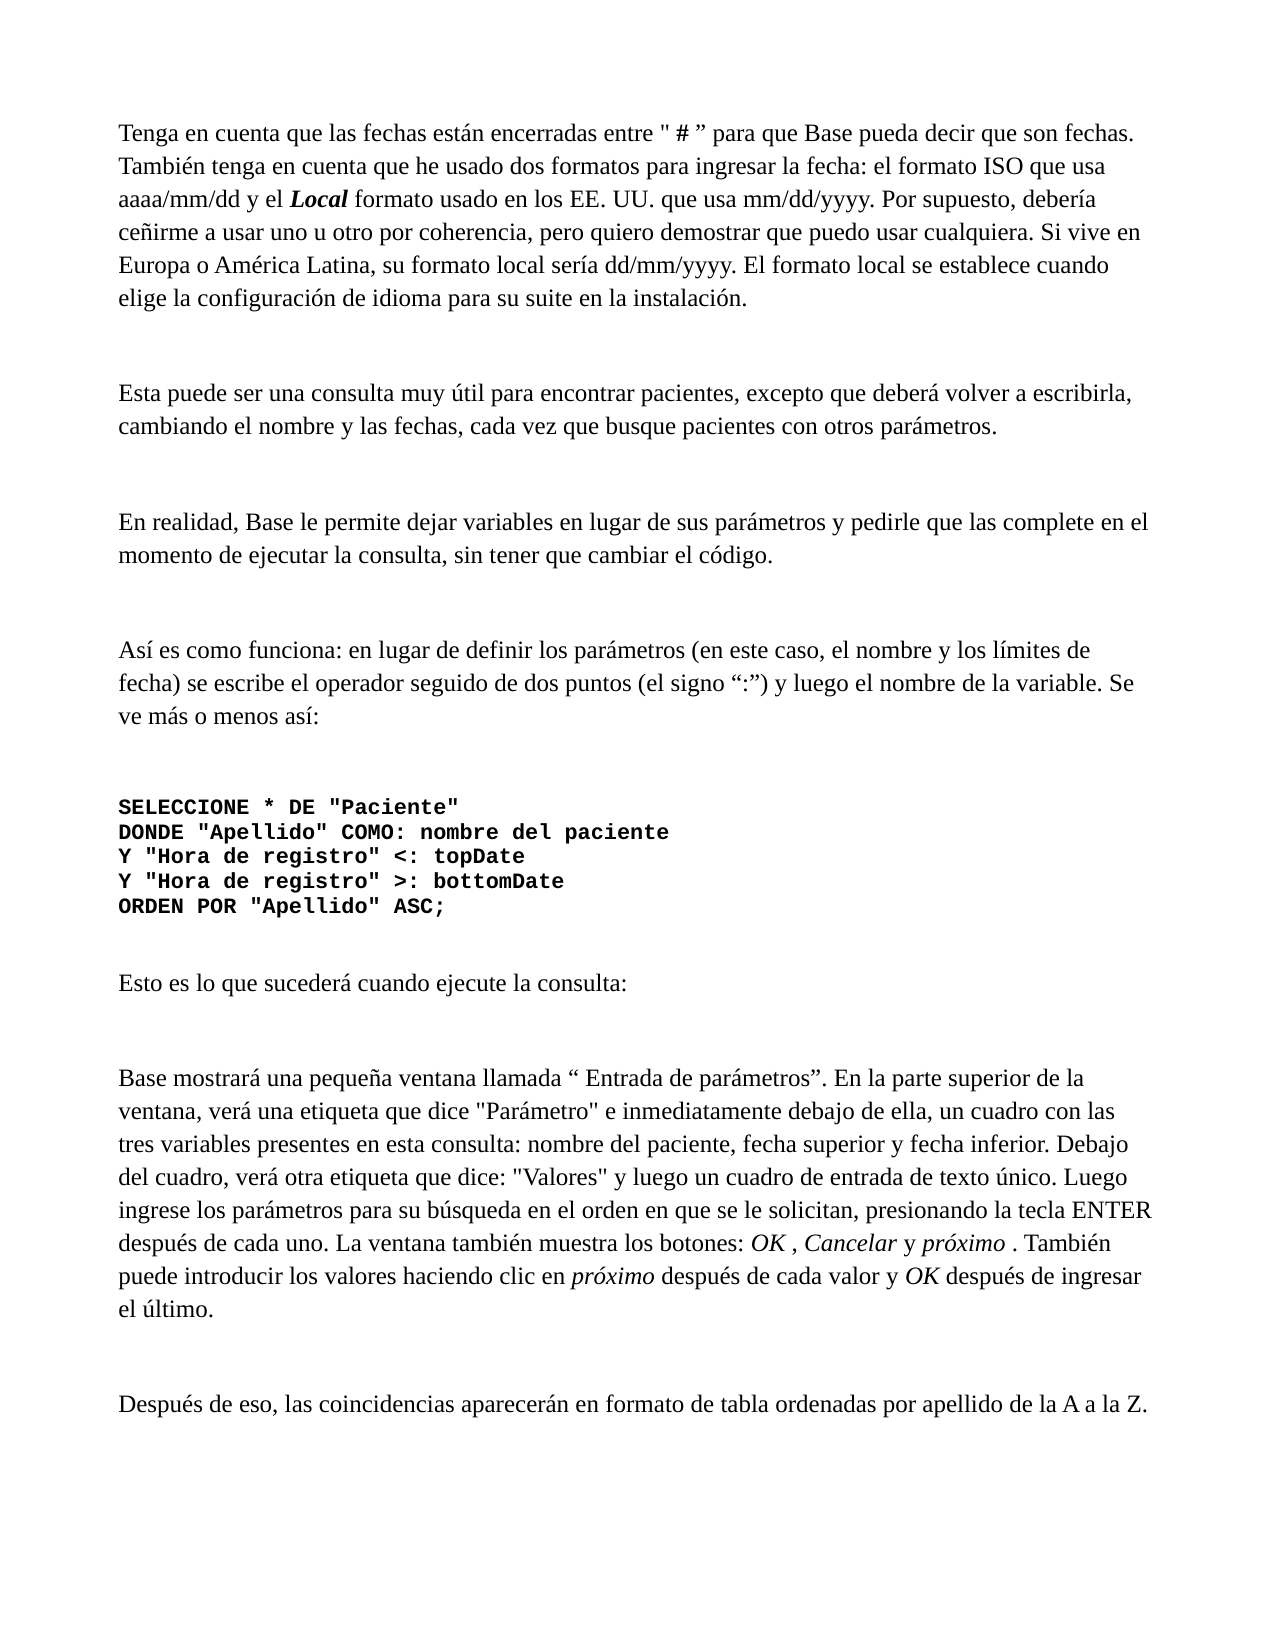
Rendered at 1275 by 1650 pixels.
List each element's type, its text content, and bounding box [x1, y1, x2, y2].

text Y "Hora de registro" <: topDate [118, 846, 1157, 871]
text Después de eso, las coincidencias aparecerán en formato de tabla ordenadas por apellido de la A a la Z. [118, 1389, 1157, 1418]
text ORDEN POR "Apellido" ASC; [118, 895, 1157, 920]
text Así es como funciona: en lugar de definir los parámetros (en este caso, el nombre y los límites de fecha) se escribe el operador seguido de dos puntos (el signo “:”) y luego el nombre de la variable. Se ve más o menos así: [118, 635, 1157, 730]
text Tenga en cuenta que las fechas están encerradas entre " # ” para que Base pueda decir que son fechas. También tenga en cuenta que he usado dos formatos para ingresar la fecha: el formato ISO que usa aaaa/mm/dd y el Local formato usado en los EE. UU. que usa mm/dd/yyyy. Por supuesto, debería ceñirme a usar uno u otro por coherencia, pero quiero demostrar que puedo usar cualquiera. Si vive en Europa o América Latina, su formato local sería dd/mm/yyyy. El formato local se establece cuando elige la configuración de idioma para su suite en la instalación. [118, 118, 1157, 312]
text Esto es lo que sucederá cuando ejecute la consulta: [118, 968, 1157, 996]
text Y "Hora de registro" >: bottomDate [118, 871, 1157, 895]
text Base mostrará una pequeña ventana llamada “ Entrada de parámetros”. En la parte superior de la ventana, verá una etiqueta que dice "Parámetro" e inmediatamente debajo de ella, un cuadro con las tres variables presentes en esta consulta: nombre del paciente, fecha superior y fecha inferior. Debajo del cuadro, verá otra etiqueta que dice: "Valores" y luego un cuadro de entrada de texto único. Luego ingrese los parámetros para su búsqueda en el orden en que se le solicitan, presionando la tecla ENTER después de cada uno. La ventana también muestra los botones: OK , Cancelar y próximo . También puede introducir los valores haciendo clic en próximo después de cada valor y OK después de ingresar el último. [118, 1063, 1157, 1323]
text Esta puede ser una consulta muy útil para encontrar pacientes, excepto que deberá volver a escribirla, cambiando el nombre y las fechas, cada vez que busque pacientes con otros parámetros. [118, 378, 1157, 440]
text En realidad, Base le permite dejar variables en lugar de sus parámetros y pedirle que las complete en el momento de ejecutar la consulta, sin tener que cambiar el código. [118, 507, 1157, 568]
text DONDE "Apellido" COMO: nombre del paciente [118, 821, 1157, 846]
text SELECCIONE * DE "Paciente" [118, 796, 1157, 821]
